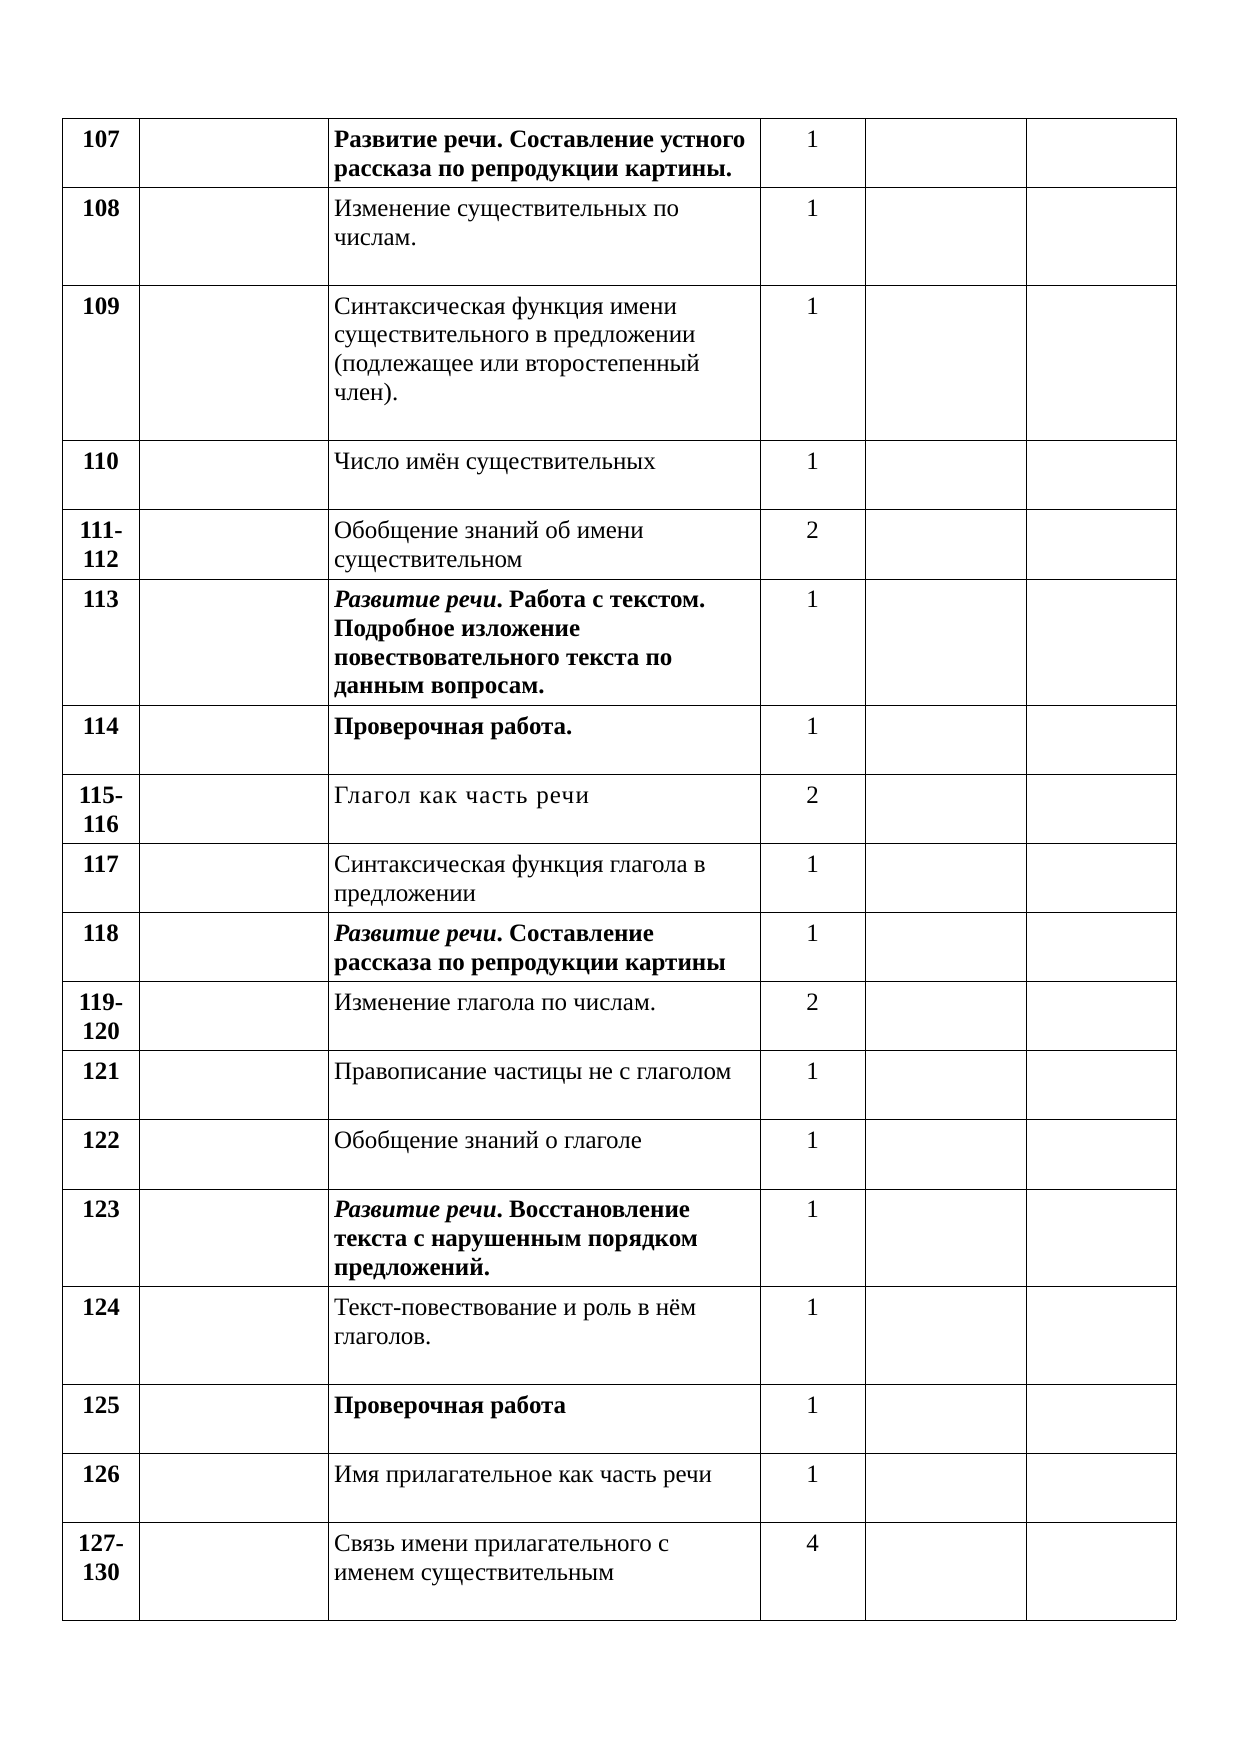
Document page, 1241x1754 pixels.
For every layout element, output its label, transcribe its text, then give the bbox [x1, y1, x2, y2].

table_cell 124 [63, 1287, 139, 1384]
table_cell [866, 441, 1026, 509]
table_cell 2 [761, 510, 865, 578]
table_cell Текст-повествование и роль в нём глаголов. [329, 1287, 760, 1384]
table_cell [866, 580, 1026, 705]
table_cell 109 [63, 286, 139, 440]
table_cell [866, 510, 1026, 578]
table_cell 4 [761, 1523, 865, 1620]
table_cell [866, 982, 1026, 1050]
table_cell Обобщение знаний о глаголе [329, 1120, 760, 1188]
table_cell 107 [63, 119, 139, 187]
table_cell [866, 706, 1026, 774]
table_cell Проверочная работа. [329, 706, 760, 774]
table_cell [1027, 1287, 1176, 1384]
table_cell 122 [63, 1120, 139, 1188]
table_cell 119-120 [63, 982, 139, 1050]
table_cell 1 [761, 1190, 865, 1286]
table_cell [140, 1120, 328, 1188]
table_cell 1 [761, 1385, 865, 1453]
table_cell [1027, 188, 1176, 285]
table_cell [140, 913, 328, 981]
table_cell [1027, 1523, 1176, 1620]
table_cell [1027, 1454, 1176, 1522]
table_cell 111-112 [63, 510, 139, 578]
table_cell Правописание частицы не с глаголом [329, 1051, 760, 1119]
table_cell Изменение существительных по числам. [329, 188, 760, 285]
table_cell [1027, 1190, 1176, 1286]
table_cell 1 [761, 580, 865, 705]
table_cell [1027, 580, 1176, 705]
table_cell [1027, 1051, 1176, 1119]
table_cell [866, 1120, 1026, 1188]
table_cell [1027, 913, 1176, 981]
table_cell [140, 1051, 328, 1119]
table_cell Связь имени прилагательного с именем существительным [329, 1523, 760, 1620]
table_cell Развитие речи. Составление рассказа по репродукции картины [329, 913, 760, 981]
table_cell [1027, 982, 1176, 1050]
table_cell 1 [761, 706, 865, 774]
table_cell [866, 844, 1026, 912]
table_cell 2 [761, 982, 865, 1050]
table_cell [140, 1454, 328, 1522]
table_cell [1027, 775, 1176, 843]
table_cell [140, 1287, 328, 1384]
table_cell [1027, 441, 1176, 509]
table_cell Синтаксическая функция имени существительного в предложении (подлежащее или второстепенный член). [329, 286, 760, 440]
table_cell 115-116 [63, 775, 139, 843]
table_cell 1 [761, 441, 865, 509]
table_cell Развитие речи. Работа с текстом. Подробное изложение повествовательного текста по данным вопросам. [329, 580, 760, 705]
table_cell [866, 119, 1026, 187]
table_cell [866, 775, 1026, 843]
table_cell 1 [761, 286, 865, 440]
table_cell [1027, 1385, 1176, 1453]
table_cell [140, 706, 328, 774]
table_cell 114 [63, 706, 139, 774]
table_cell [866, 1385, 1026, 1453]
table_cell [866, 913, 1026, 981]
table_cell 1 [761, 913, 865, 981]
table_cell 1 [761, 1287, 865, 1384]
table_cell 1 [761, 119, 865, 187]
table_cell [1027, 286, 1176, 440]
table_cell Синтаксическая функция глагола в предложении [329, 844, 760, 912]
table_cell 127-130 [63, 1523, 139, 1620]
table_cell 1 [761, 844, 865, 912]
table_cell 125 [63, 1385, 139, 1453]
table_cell 113 [63, 580, 139, 705]
table_cell 117 [63, 844, 139, 912]
table_cell [140, 1385, 328, 1453]
table_cell [140, 188, 328, 285]
table_cell Развитие речи. Восстановление текста с нарушенным порядком предложений. [329, 1190, 760, 1286]
table_cell Имя прилагательное как часть речи [329, 1454, 760, 1522]
table_cell 121 [63, 1051, 139, 1119]
table_cell Проверочная работа [329, 1385, 760, 1453]
table_cell 123 [63, 1190, 139, 1286]
table_cell 1 [761, 1454, 865, 1522]
table_cell [140, 844, 328, 912]
table_cell [140, 1190, 328, 1286]
table_cell [140, 286, 328, 440]
table_cell 108 [63, 188, 139, 285]
table_cell [866, 188, 1026, 285]
table_cell [866, 1051, 1026, 1119]
table_cell 1 [761, 1120, 865, 1188]
table_cell 126 [63, 1454, 139, 1522]
table_cell [140, 119, 328, 187]
table_cell [140, 1523, 328, 1620]
table_cell Развитие речи. Составление устного рассказа по репродукции картины. [329, 119, 760, 187]
table_cell [866, 286, 1026, 440]
table_cell [1027, 1120, 1176, 1188]
table_cell [866, 1454, 1026, 1522]
table_cell [1027, 844, 1176, 912]
table_cell 118 [63, 913, 139, 981]
table_cell [140, 982, 328, 1050]
table_cell 110 [63, 441, 139, 509]
table_cell [140, 580, 328, 705]
table_cell 1 [761, 188, 865, 285]
table_cell [866, 1287, 1026, 1384]
table_cell 2 [761, 775, 865, 843]
table_cell Обобщение знаний об имени существительном [329, 510, 760, 578]
table_cell [1027, 119, 1176, 187]
table_cell [866, 1523, 1026, 1620]
table_cell Глагол как часть речи [329, 775, 760, 843]
table_cell [140, 775, 328, 843]
table_cell [1027, 510, 1176, 578]
table_cell [140, 510, 328, 578]
table_cell [866, 1190, 1026, 1286]
table_cell [1027, 706, 1176, 774]
table_cell 1 [761, 1051, 865, 1119]
table_cell [140, 441, 328, 509]
table_cell Число имён существительных [329, 441, 760, 509]
table_cell Изменение глагола по числам. [329, 982, 760, 1050]
